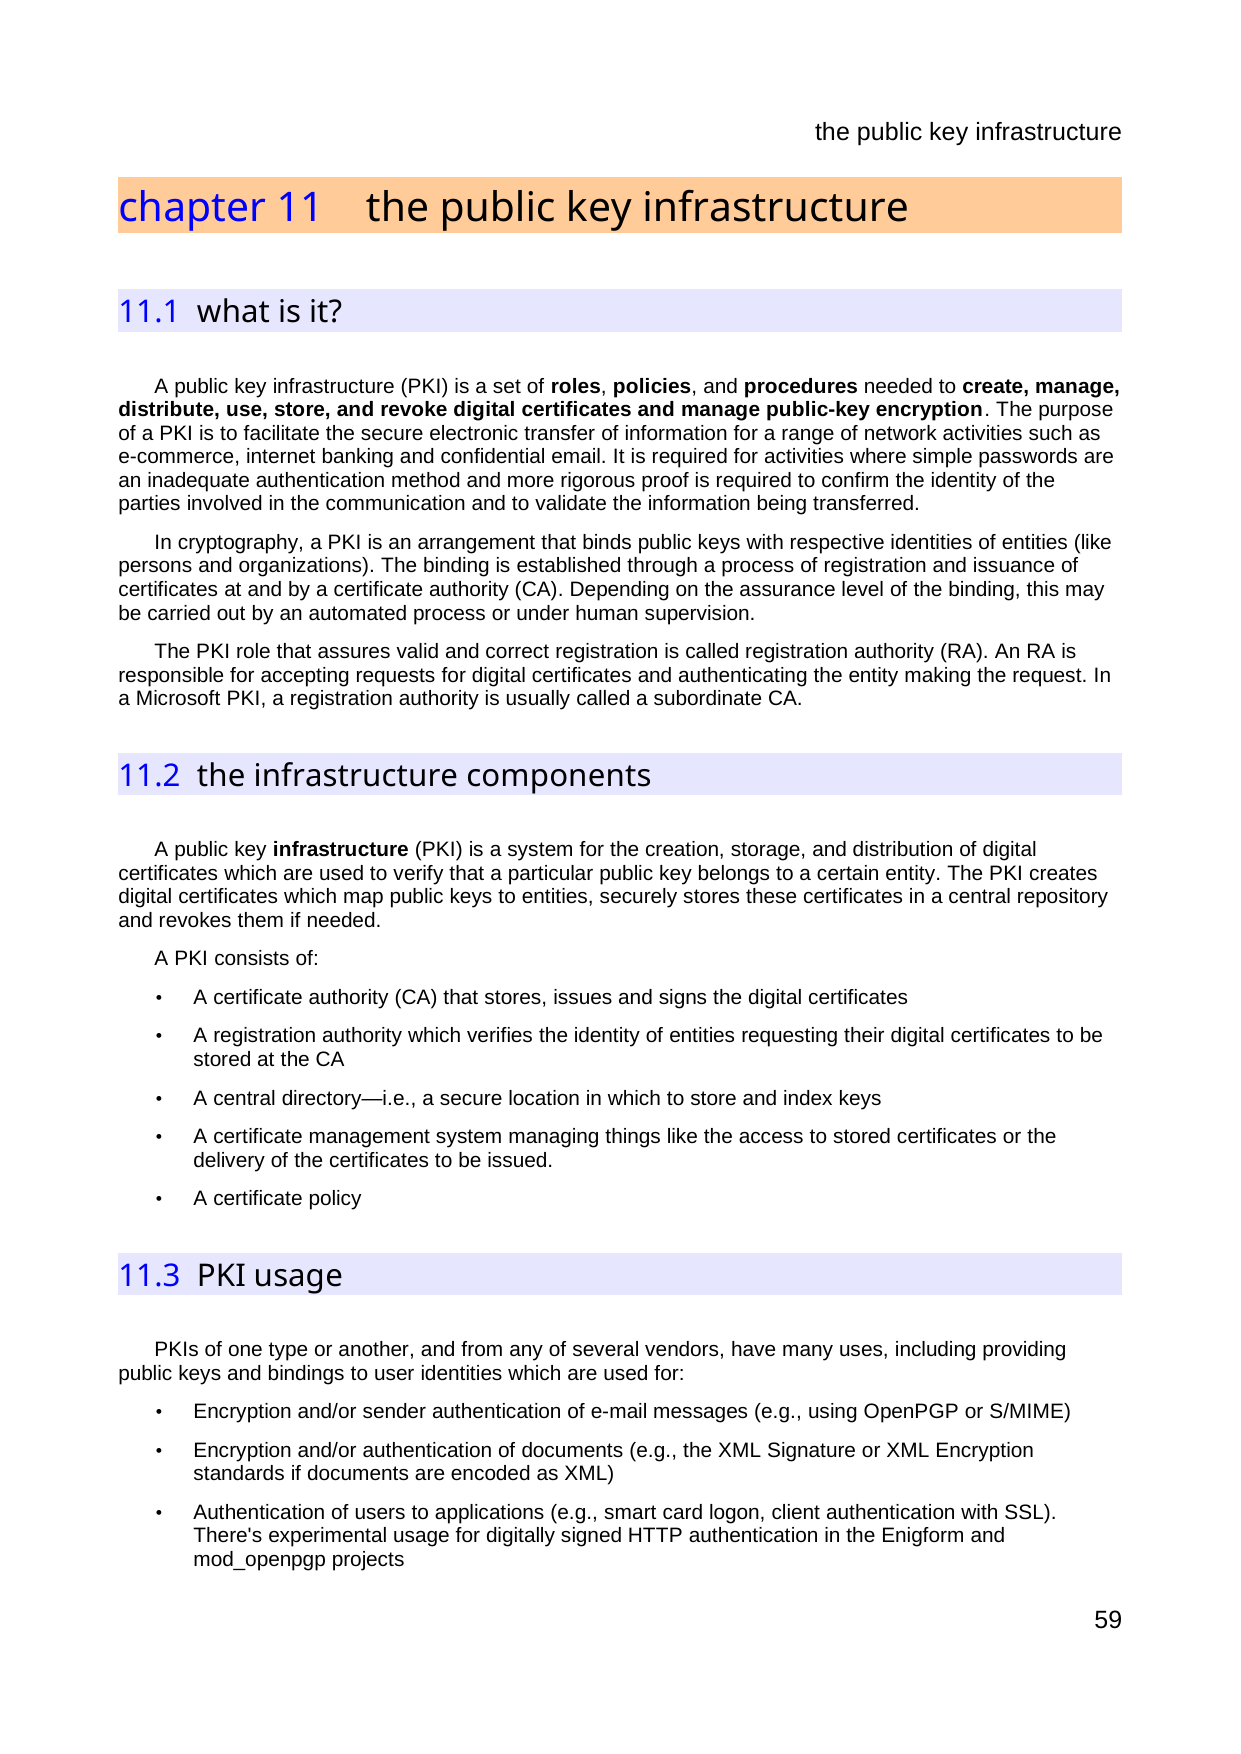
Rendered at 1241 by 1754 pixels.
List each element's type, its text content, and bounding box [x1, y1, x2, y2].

list Encryption and/or sender authentication of e-mail messages (e.g., using OpenPGP or S/MIME) [156, 1400, 1122, 1423]
list Encryption and/or authentication of documents (e.g., the XML Signature or XML Encryption standards if documents are encoded as XML) [156, 1438, 1122, 1485]
list Authentication of users to applications (e.g., smart card logon, client authentication with SSL). There's experimental usage for digitally signed HTTP authentication in the Enigform and mod_openpgp projects [156, 1500, 1122, 1571]
list A certificate policy [156, 1187, 1122, 1210]
text PKIs of one type or another, and from any of several vendors, have many uses, including providing public keys and bindings to user identities which are used for: [118, 1338, 1122, 1385]
text A PKI consists of: [118, 947, 1122, 970]
text The PKI role that assures valid and correct registration is called registration authority (RA). An RA is responsible for accepting requests for digital certificates and authenticating the entity making the request. In a Microsoft PKI, a registration authority is usually called a subordinate CA. [118, 639, 1122, 710]
subtitle the infrastructure components [118, 753, 1122, 795]
list A central directory—i.e., a secure location in which to store and index keys [156, 1086, 1122, 1109]
list A certificate authority (CA) that stores, issues and signs the digital certificates [156, 985, 1122, 1009]
list A registration authority which verifies the identity of entities requesting their digital certificates to be stored at the CA [156, 1024, 1122, 1071]
subtitle what is it? [118, 289, 1122, 332]
list A certificate management system managing things like the access to stored certificates or the delivery of the certificates to be issued. [156, 1124, 1122, 1172]
text A public key infrastructure (PKI) is a system for the creation, storage, and distribution of digital certificates which are used to verify that a particular public key belongs to a certain entity. The PKI creates digital certificates which map public keys to entities, securely stores these certificates in a central repository and revokes them if needed. [118, 838, 1122, 932]
subtitle the public key infrastructure [118, 177, 1122, 233]
text A public key infrastructure (PKI) is a set of roles, policies, and procedures needed to create, manage, distribute, use, store, and revoke digital certificates and manage public-key encryption. The purpose of a PKI is to facilitate the secure electronic transfer of information for a range of network activities such as e-commerce, internet banking and confidential email. It is required for activities where simple passwords are an inadequate authentication method and more rigorous proof is required to confirm the identity of the parties involved in the communication and to validate the information being transferred. [118, 374, 1122, 515]
text In cryptography, a PKI is an arrangement that binds public keys with respective identities of entities (like persons and organizations). The binding is established through a process of registration and issuance of certificates at and by a certificate authority (CA). Depending on the assurance level of the binding, this may be carried out by an automated process or under human supervision. [118, 530, 1122, 624]
subtitle PKI usage [118, 1253, 1122, 1295]
